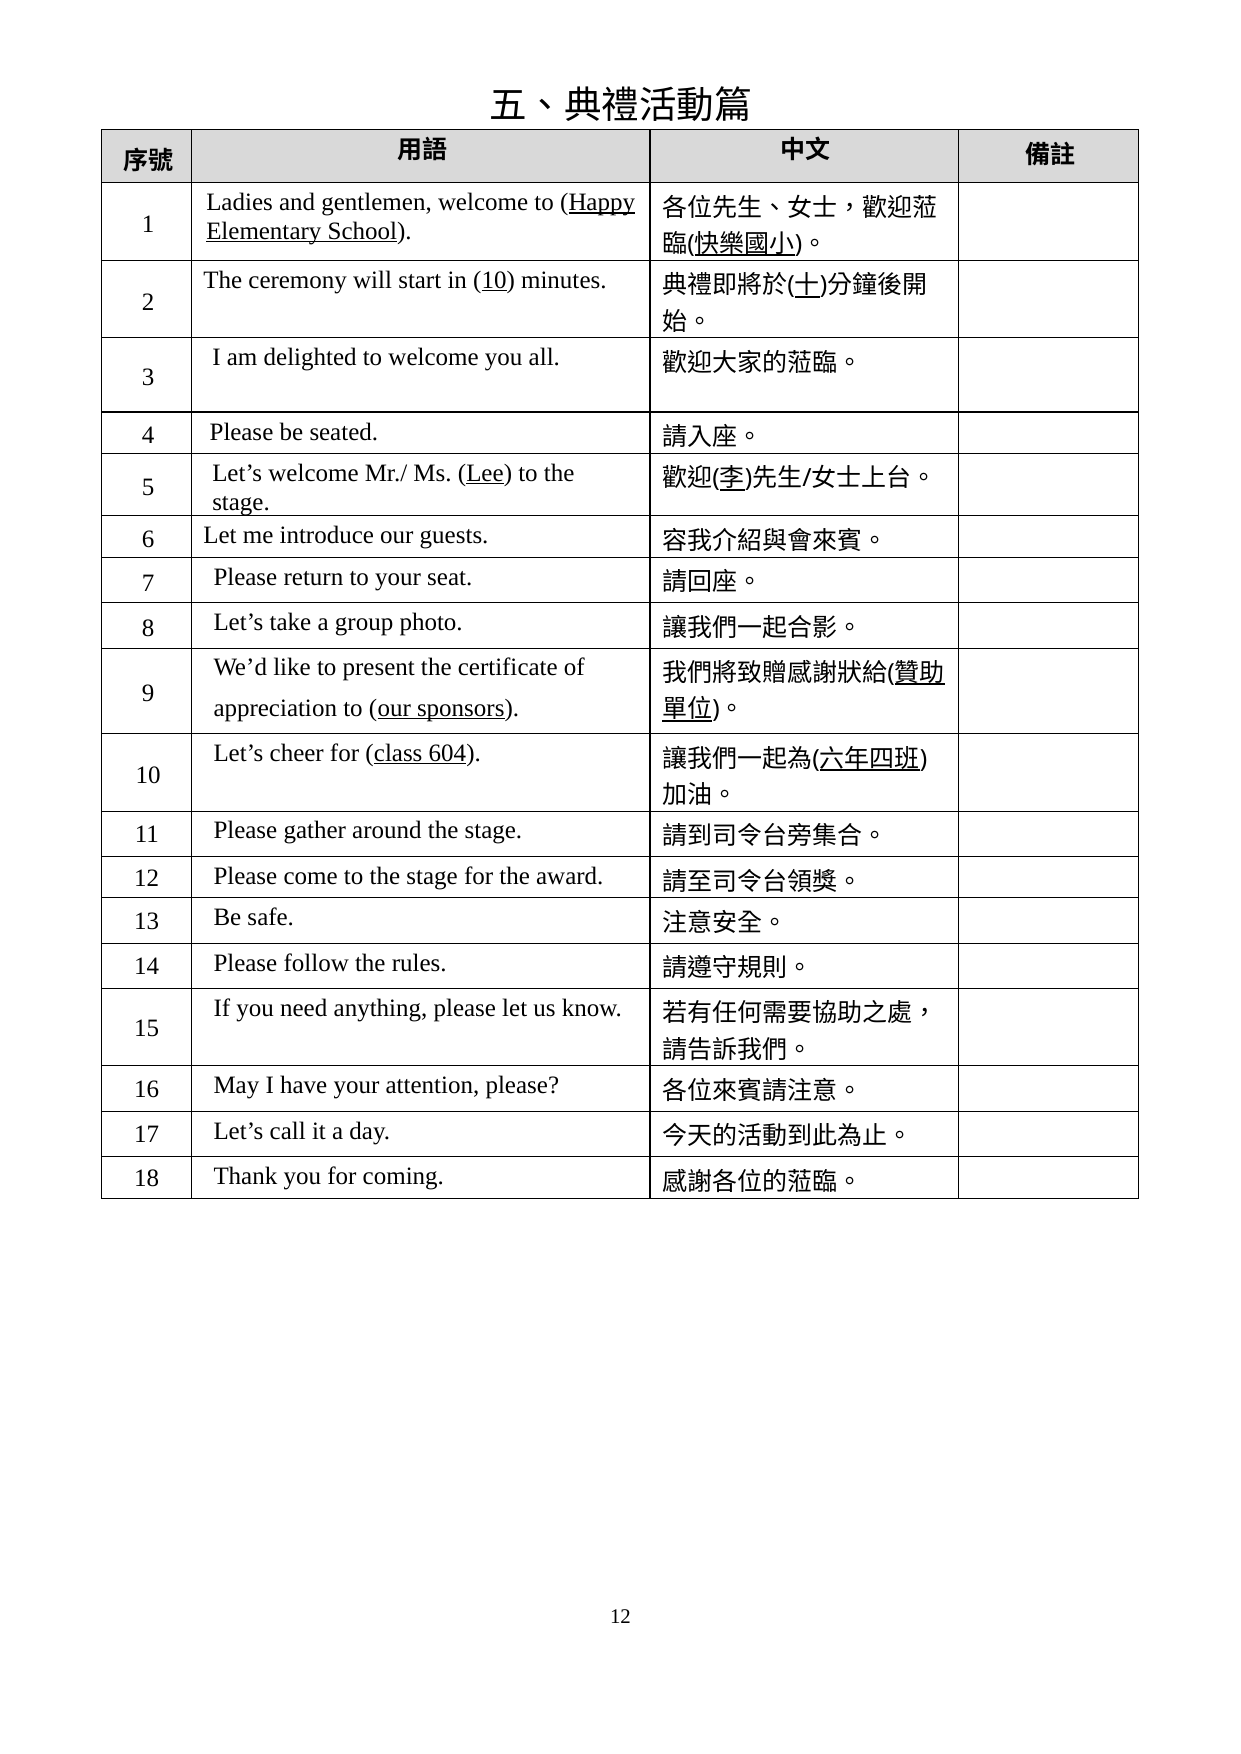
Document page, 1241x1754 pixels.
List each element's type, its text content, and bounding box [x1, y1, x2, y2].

table_cell The ceremony will start in (10) minutes. [192, 261, 649, 337]
table_cell We’d like to present the certificate of appreciation to (our sponsors). [192, 649, 649, 733]
table_header 中文 [651, 130, 958, 182]
table_cell 請遵守規則。 [651, 944, 958, 988]
table_cell 7 [102, 558, 191, 602]
table_cell 16 [102, 1066, 191, 1111]
table_cell 請入座。 [651, 413, 958, 453]
table_cell [959, 898, 1138, 942]
table_cell 請回座。 [651, 558, 958, 602]
table_cell 典禮即將於(十)分鐘後開始。 [651, 261, 958, 337]
table_cell Ladies and gentlemen, welcome to (Happy Elementary School). [192, 183, 649, 260]
table_cell 歡迎(李)先生/女士上台。 [651, 454, 958, 515]
table_cell 歡迎大家的蒞臨。 [651, 338, 958, 411]
table_cell 請到司令台旁集合。 [651, 812, 958, 856]
table_cell 讓我們一起為(六年四班)加油。 [651, 734, 958, 811]
table_cell 18 [102, 1157, 191, 1197]
table_cell I am delighted to welcome you all. [192, 338, 649, 411]
table_header 備註 [959, 130, 1138, 182]
table_cell [959, 558, 1138, 602]
table_cell 我們將致贈感謝狀給(贊助單位)。 [651, 649, 958, 733]
table_cell Let’s call it a day. [192, 1112, 649, 1156]
table_cell [959, 812, 1138, 856]
table_cell May I have your attention, please? [192, 1066, 649, 1111]
table_cell Please return to your seat. [192, 558, 649, 602]
table_cell [959, 261, 1138, 337]
table_cell 14 [102, 944, 191, 988]
table_cell [959, 183, 1138, 260]
table_cell 3 [102, 338, 191, 411]
table_cell Please be seated. [192, 413, 649, 453]
table_cell 11 [102, 812, 191, 856]
table_cell [959, 603, 1138, 647]
table_cell 注意安全。 [651, 898, 958, 942]
table_cell 10 [102, 734, 191, 811]
table_cell 5 [102, 454, 191, 515]
table_cell [959, 989, 1138, 1065]
table_cell [959, 1112, 1138, 1156]
table_header 序號 [102, 130, 191, 182]
table_cell 各位來賓請注意。 [651, 1066, 958, 1111]
table_header 用語 [192, 130, 649, 182]
table_cell 6 [102, 516, 191, 557]
table_cell Thank you for coming. [192, 1157, 649, 1197]
table_cell 2 [102, 261, 191, 337]
table_cell 12 [102, 857, 191, 897]
table_cell If you need anything, please let us know. [192, 989, 649, 1065]
table_cell 9 [102, 649, 191, 733]
table_cell 若有任何需要協助之處，請告訴我們。 [651, 989, 958, 1065]
table_cell [959, 649, 1138, 733]
text 五、典禮活動篇 [112, 75, 1128, 129]
table_cell [959, 454, 1138, 515]
table_cell 17 [102, 1112, 191, 1156]
table_cell 容我介紹與會來賓。 [651, 516, 958, 557]
table_cell Let’s take a group photo. [192, 603, 649, 647]
table_cell Let me introduce our guests. [192, 516, 649, 557]
table_cell Be safe. [192, 898, 649, 942]
table_cell Please come to the stage for the award. [192, 857, 649, 897]
table_cell [959, 338, 1138, 411]
table_cell 15 [102, 989, 191, 1065]
table_cell Let’s welcome Mr./ Ms. (Lee) to the stage. [192, 454, 649, 515]
table_cell [959, 857, 1138, 897]
table_cell [959, 734, 1138, 811]
table_cell 讓我們一起合影。 [651, 603, 958, 647]
table_cell Please follow the rules. [192, 944, 649, 988]
table_cell [959, 944, 1138, 988]
table_cell 13 [102, 898, 191, 942]
table_cell 8 [102, 603, 191, 647]
table_cell 請至司令台領獎。 [651, 857, 958, 897]
table_cell 4 [102, 413, 191, 453]
table_cell [959, 1157, 1138, 1197]
table_cell [959, 1066, 1138, 1111]
table_cell [959, 516, 1138, 557]
table_cell Please gather around the stage. [192, 812, 649, 856]
table_cell [959, 413, 1138, 453]
table_cell 各位先生、女士，歡迎蒞臨(快樂國小)。 [651, 183, 958, 260]
table_cell Let’s cheer for (class 604). [192, 734, 649, 811]
table_cell 感謝各位的蒞臨。 [651, 1157, 958, 1197]
table_cell 今天的活動到此為止。 [651, 1112, 958, 1156]
table_cell 1 [102, 183, 191, 260]
